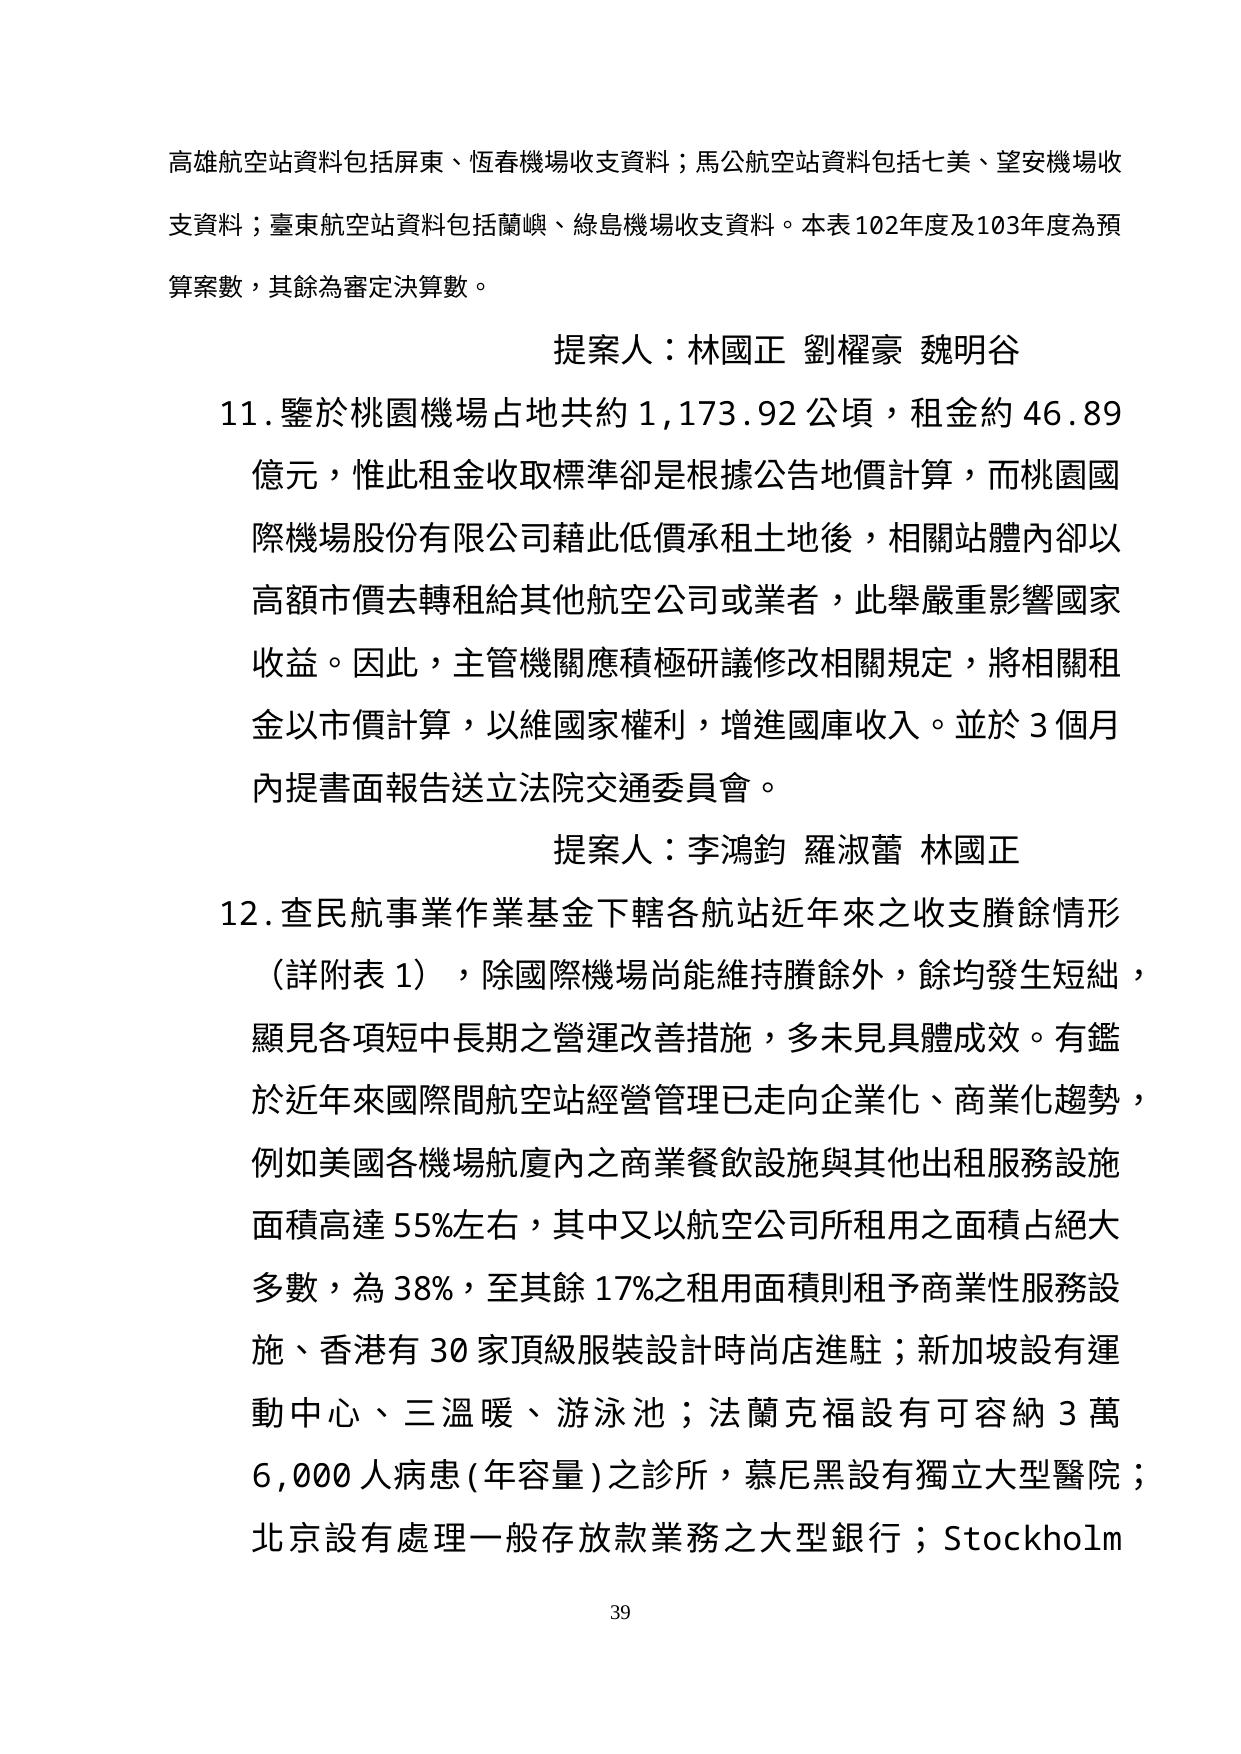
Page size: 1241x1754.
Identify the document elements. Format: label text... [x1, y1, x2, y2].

text 12.查民航事業作業基金下轄各航站近年來之收支賸餘情形（詳附表1），除國際機場尚能維持賸餘外，餘均發生短絀，顯見各項短中長期之營運改善措施，多未見具體成效。有鑑於近年來國際間航空站經營管理已走向企業化、商業化趨勢，例如美國各機場航廈內之商業餐飲設施與其他出租服務設施面積高達55%左右，其中又以航空公司所租用之面積占絕大多數，為38%，至其餘17%之租用面積則租予商業性服務設施、香港有30家頂級服裝設計時尚店進駐；新加坡設有運動中心、三溫暖、游泳池；法蘭克福設有可容納3萬6,000人病患(年容量)之診所，慕尼黑設有獨立大型醫院；北京設有處理一般存放款業務之大型銀行；Stockholm Arlanda設有結婚教堂等，使用顯示其航站經營理念已能與時俱進、彈性調整。因此要求民用航空局應參考各主要國家或地區機場較為成功之商業化案例如下，在3個月內提出國內各航站經營改善策略，以及各航站三年內收支平衡計畫專案報告。 [218, 869, 1122, 1557]
text 資料來源：民航事業作業基金提供。本表臺北航空站資料包括南竿、北竿機場收支資料；高雄航空站資料包括屏東、恆春機場收支資料；馬公航空站資料包括七美、望安機場收支資料；臺東航空站資料包括蘭嶼、綠島機場收支資料。本表102年度及103年度為預算案數，其餘為審定決算數。 [168, 119, 1122, 307]
text 提案人：林國正 劉櫂豪 魏明谷 [554, 307, 1122, 369]
text 提案人：李鴻鈞 羅淑蕾 林國正 [554, 807, 1122, 869]
text 11.鑒於桃園機場占地共約1,173.92公頃，租金約46.89億元，惟此租金收取標準卻是根據公告地價計算，而桃園國際機場股份有限公司藉此低價承租土地後，相關站體內卻以高額市價去轉租給其他航空公司或業者，此舉嚴重影響國家收益。因此，主管機關應積極研議修改相關規定，將相關租金以市價計算，以維國家權利，增進國庫收入。並於3個月內提書面報告送立法院交通委員會。 [218, 369, 1122, 807]
